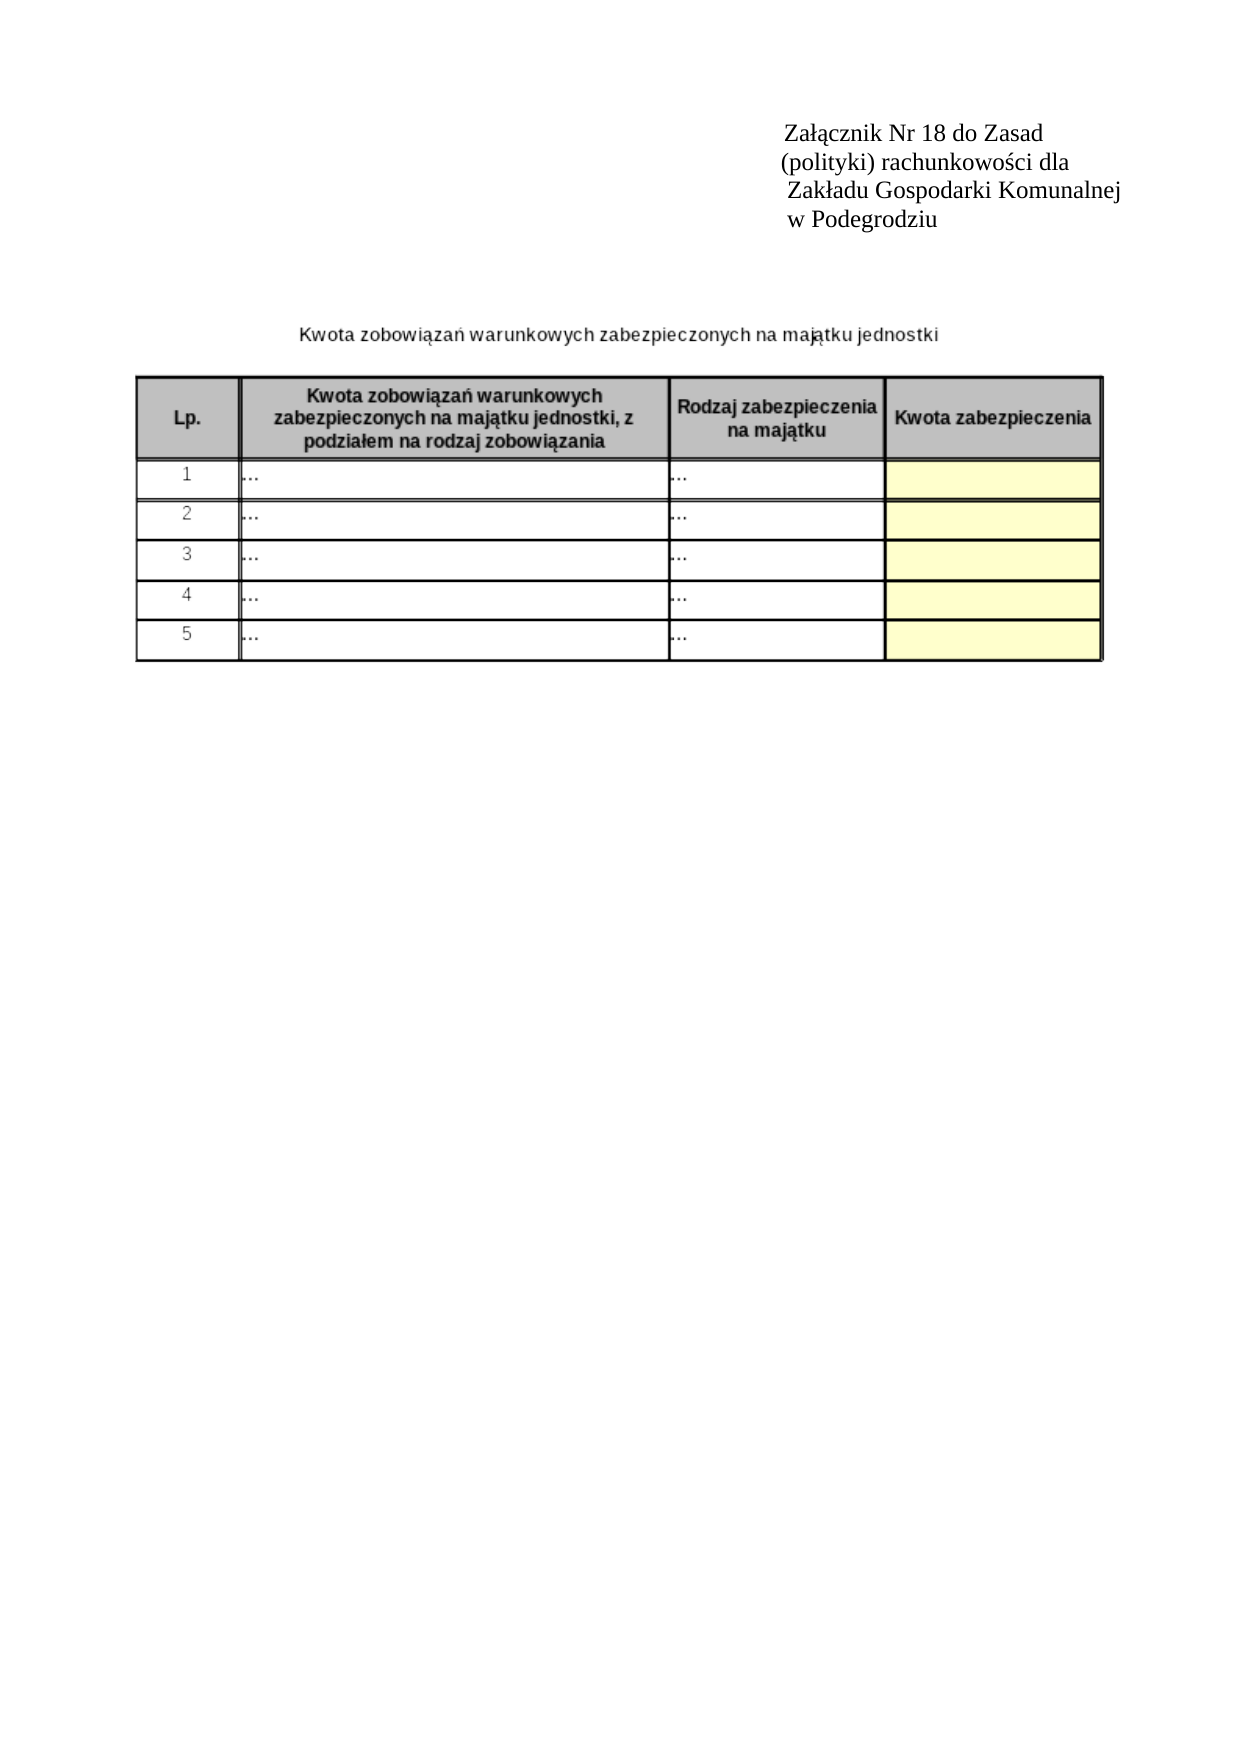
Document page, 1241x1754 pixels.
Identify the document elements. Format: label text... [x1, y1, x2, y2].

text Załącznik Nr 18 do Zasad [118, 118, 1122, 147]
list Zakładu Gospodarki Komunalnej [118, 176, 1122, 204]
list w Podegrodziu [118, 204, 1122, 233]
list (polityki) rachunkowości dla [118, 147, 1122, 176]
